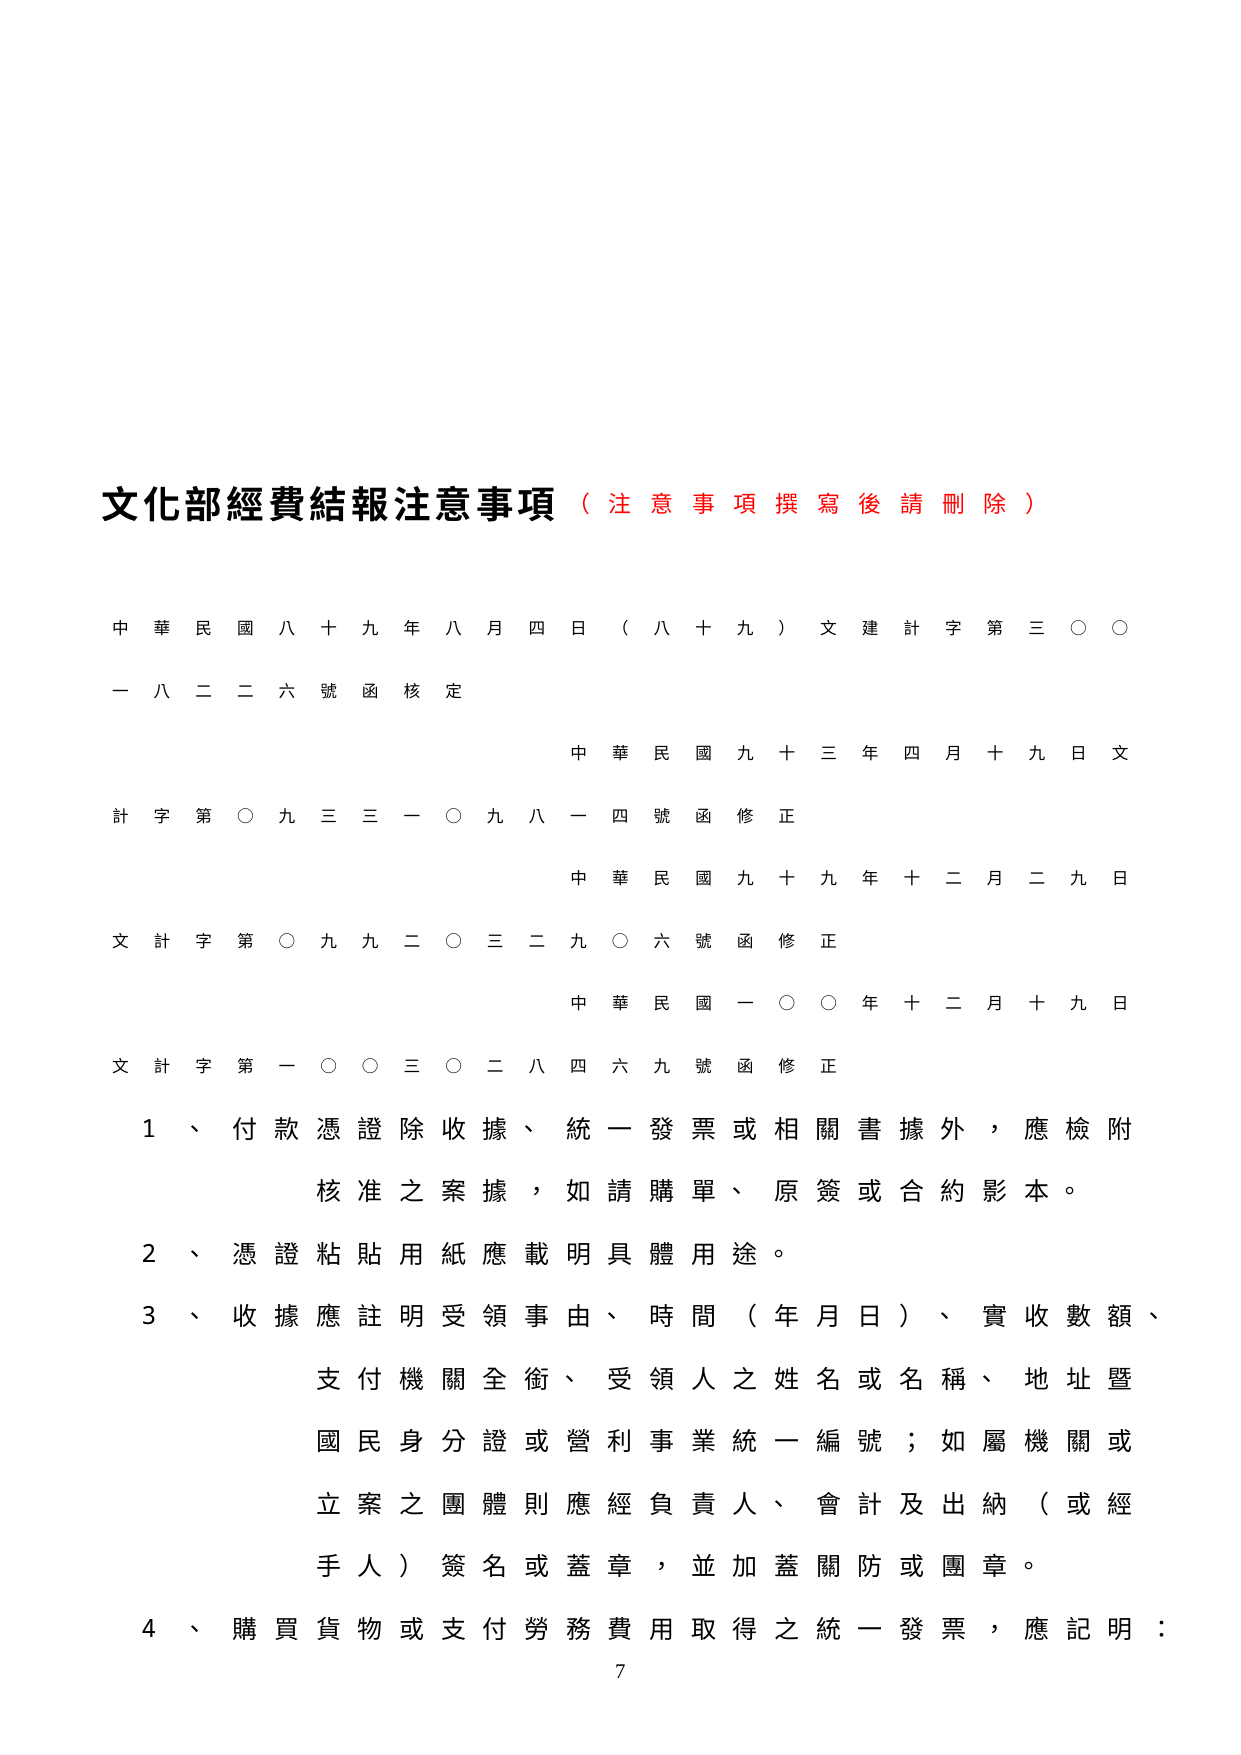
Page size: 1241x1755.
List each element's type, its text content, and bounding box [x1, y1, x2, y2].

text 中華民國一○○年十二月十九日文計字第一○○三○二八四六九號函修正 [99, 961, 1141, 1086]
text 中華民國八十九年八月四日（八十九）文建計字第三○○一八二二六號函核定 [99, 523, 1141, 711]
list 付款憑證除收據、統一發票或相關書據外，應檢附核准之案據，如請購單、原簽或合約影本。 [137, 1086, 1141, 1211]
text 中華民國九十九年十二月二九日文計字第○九九二○三二九○六號函修正 [99, 836, 1141, 961]
list 收據應註明受領事由、時間（年月日）、實收數額、支付機關全銜、受領人之姓名或名稱、地址暨國民身分證或營利事業統一編號；如屬機關或立案之團體則應經負責人、會計及出納（或經手人）簽名或蓋章，並加蓋關防或團章。 [132, 1273, 1141, 1586]
list 憑證粘貼用紙應載明具體用途。 [118, 1211, 1141, 1273]
text 文化部經費結報注意事項（注意事項撰寫後請刪除） [99, 461, 1141, 523]
text 中華民國九十三年四月十九日文計字第○九三三一○九八一四號函修正 [99, 711, 1141, 836]
list 購買貨物或支付勞務費用取得之統一發票，應記明：公司行號之名稱、地址及其營利事業統一編號；貨物名稱或勞務性質及數量（必要時，應註明廠牌或規格）；單價及總價（單價乘以數量應與總價相符；如有折讓，應註明實付金額）；發貨或供給勞務日期；買受機關名稱。 [132, 1586, 1141, 1648]
